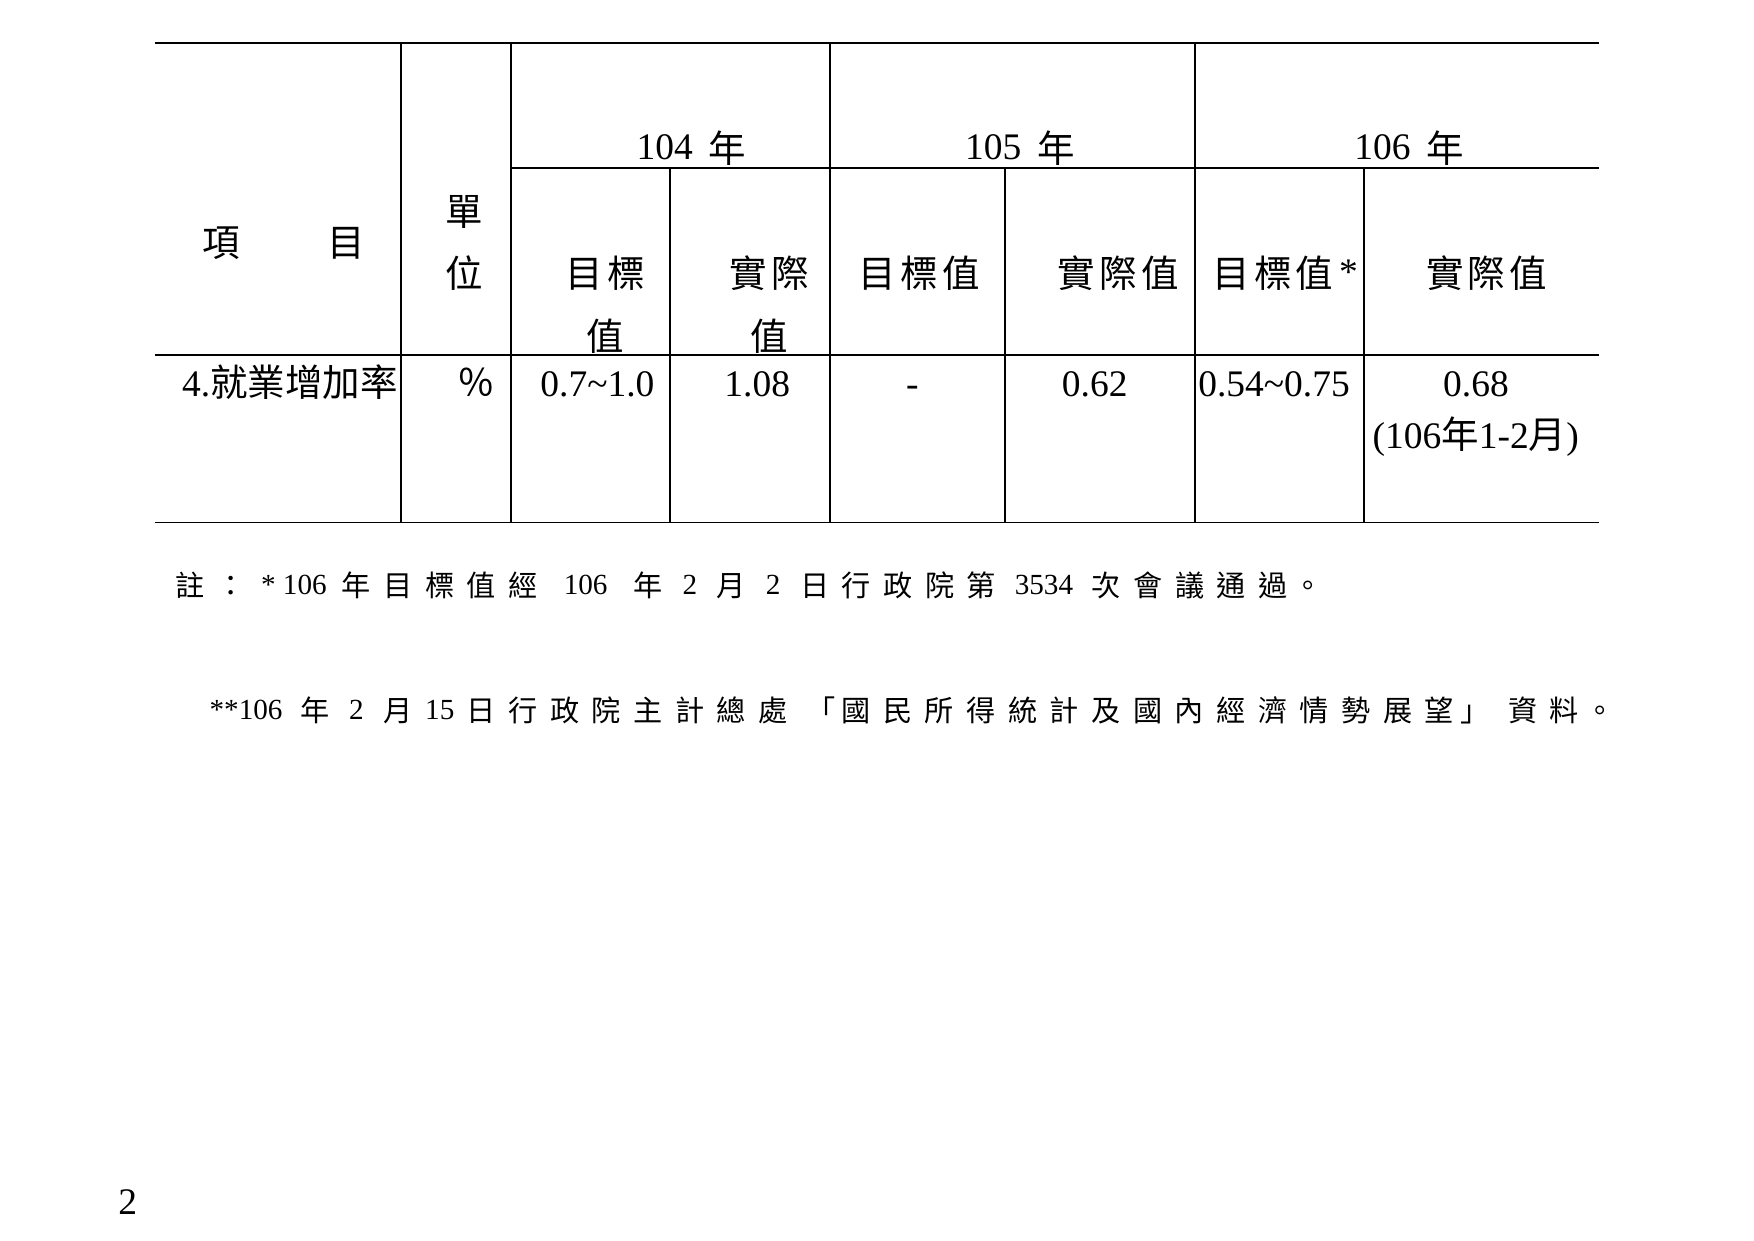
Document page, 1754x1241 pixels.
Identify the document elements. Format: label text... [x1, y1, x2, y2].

table_cell 0.7~1.0 [512, 356, 669, 522]
table_header 單 位 [402, 44, 510, 354]
table_header 104年 [512, 44, 829, 167]
table_header 106年 [1196, 44, 1599, 167]
text **106年2月15日行政院主計總處「國民所得統計及國內經濟情勢展望」資料。 [156, 667, 1627, 729]
table_cell 實際值 [1365, 169, 1599, 354]
table_cell 目標值 [512, 169, 669, 354]
table_cell ％ [402, 356, 510, 522]
table_cell 目標值* [1196, 169, 1363, 354]
table_header 項 目 [155, 44, 400, 354]
table_cell 4.就業增加率 [155, 356, 400, 522]
table_cell 目標值 [831, 169, 1004, 354]
table_cell - [831, 356, 1004, 522]
table_cell 實際值 [1006, 169, 1194, 354]
text 註：* 106年目標值經106年2月2日行政院第3534次會議通過。 [156, 542, 1627, 604]
table_cell 0.62 [1006, 356, 1194, 522]
table_cell 0.68 (106年1-2月) [1365, 356, 1599, 522]
table_cell 0.54~0.75 [1196, 356, 1363, 522]
table_cell 1.08 [671, 356, 829, 522]
table_cell 實際值 [671, 169, 829, 354]
table_header 105年 [831, 44, 1194, 167]
